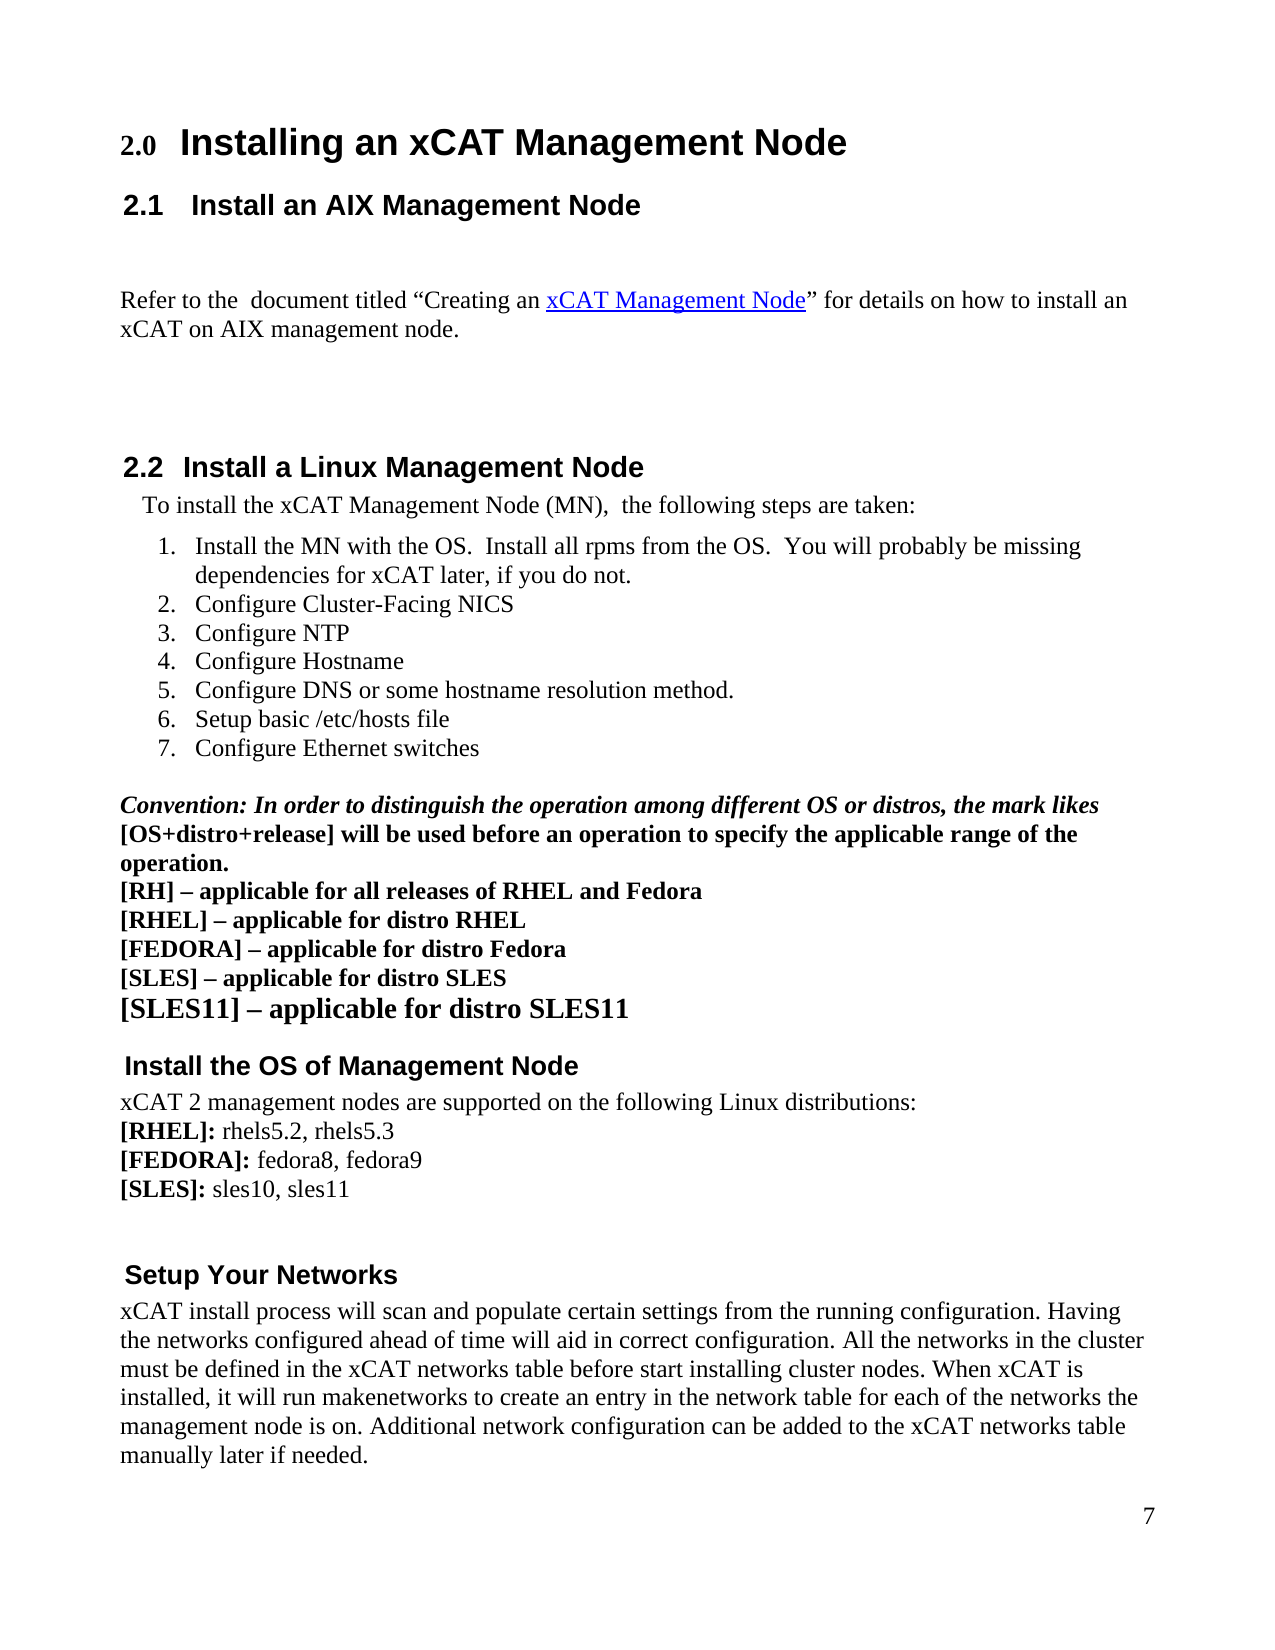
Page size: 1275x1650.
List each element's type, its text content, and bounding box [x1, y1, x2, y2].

list Setup basic /etc/hosts file [157, 704, 1155, 733]
text [SLES11] – applicable for distro SLES11 [120, 991, 1155, 1025]
text [RH] – applicable for all releases of RHEL and Fedora [120, 876, 1155, 905]
subtitle Setup Your Networks [124, 1259, 1155, 1290]
list Configure Ethernet switches [157, 733, 1155, 761]
text [FEDORA] – applicable for distro Fedora [120, 934, 1155, 963]
subtitle Install a Linux Management Node [123, 450, 1155, 484]
text [SLES] – applicable for distro SLES [120, 963, 1155, 991]
list Configure Hostname [157, 646, 1155, 675]
text xCAT install process will scan and populate certain settings from the running configuration. Having the networks configured ahead of time will aid in correct configuration. All the networks in the cluster must be defined in the xCAT networks table before start installing cluster nodes. When xCAT is installed, it will run makenetworks to create an entry in the network table for each of the networks the management node is on. Additional network configuration can be added to the xCAT networks table manually later if needed. [120, 1296, 1155, 1469]
text Refer to the document titled “Creating an xCAT Management Node” for details on how to install an xCAT on AIX management node. [120, 285, 1155, 343]
subtitle Install the OS of Management Node [124, 1050, 1155, 1081]
list Configure NTP [157, 618, 1155, 646]
list Install the MN with the OS. Install all rpms from the OS. You will probably be missing dependencies for xCAT later, if you do not. [157, 531, 1155, 589]
list Configure DNS or some hostname resolution method. [157, 675, 1155, 704]
text xCAT 2 management nodes are supported on the following Linux distributions: [120, 1087, 1155, 1116]
text To install the xCAT Management Node (MN), the following steps are taken: [120, 490, 1155, 519]
subtitle Install an AIX Management Node [123, 188, 1155, 222]
subtitle Installing an xCAT Management Node [120, 120, 1155, 163]
text [RHEL] – applicable for distro RHEL [120, 905, 1155, 934]
text Convention: In order to distinguish the operation among different OS or distros, the mark likes [OS+distro+release] will be used before an operation to specify the applicable range of the operation. [120, 790, 1155, 876]
text [RHEL]: rhels5.2, rhels5.3 [120, 1116, 1155, 1145]
text [FEDORA]: fedora8, fedora9 [120, 1145, 1155, 1174]
list Configure Cluster-Facing NICS [157, 589, 1155, 618]
text [SLES]: sles10, sles11 [120, 1174, 1155, 1202]
